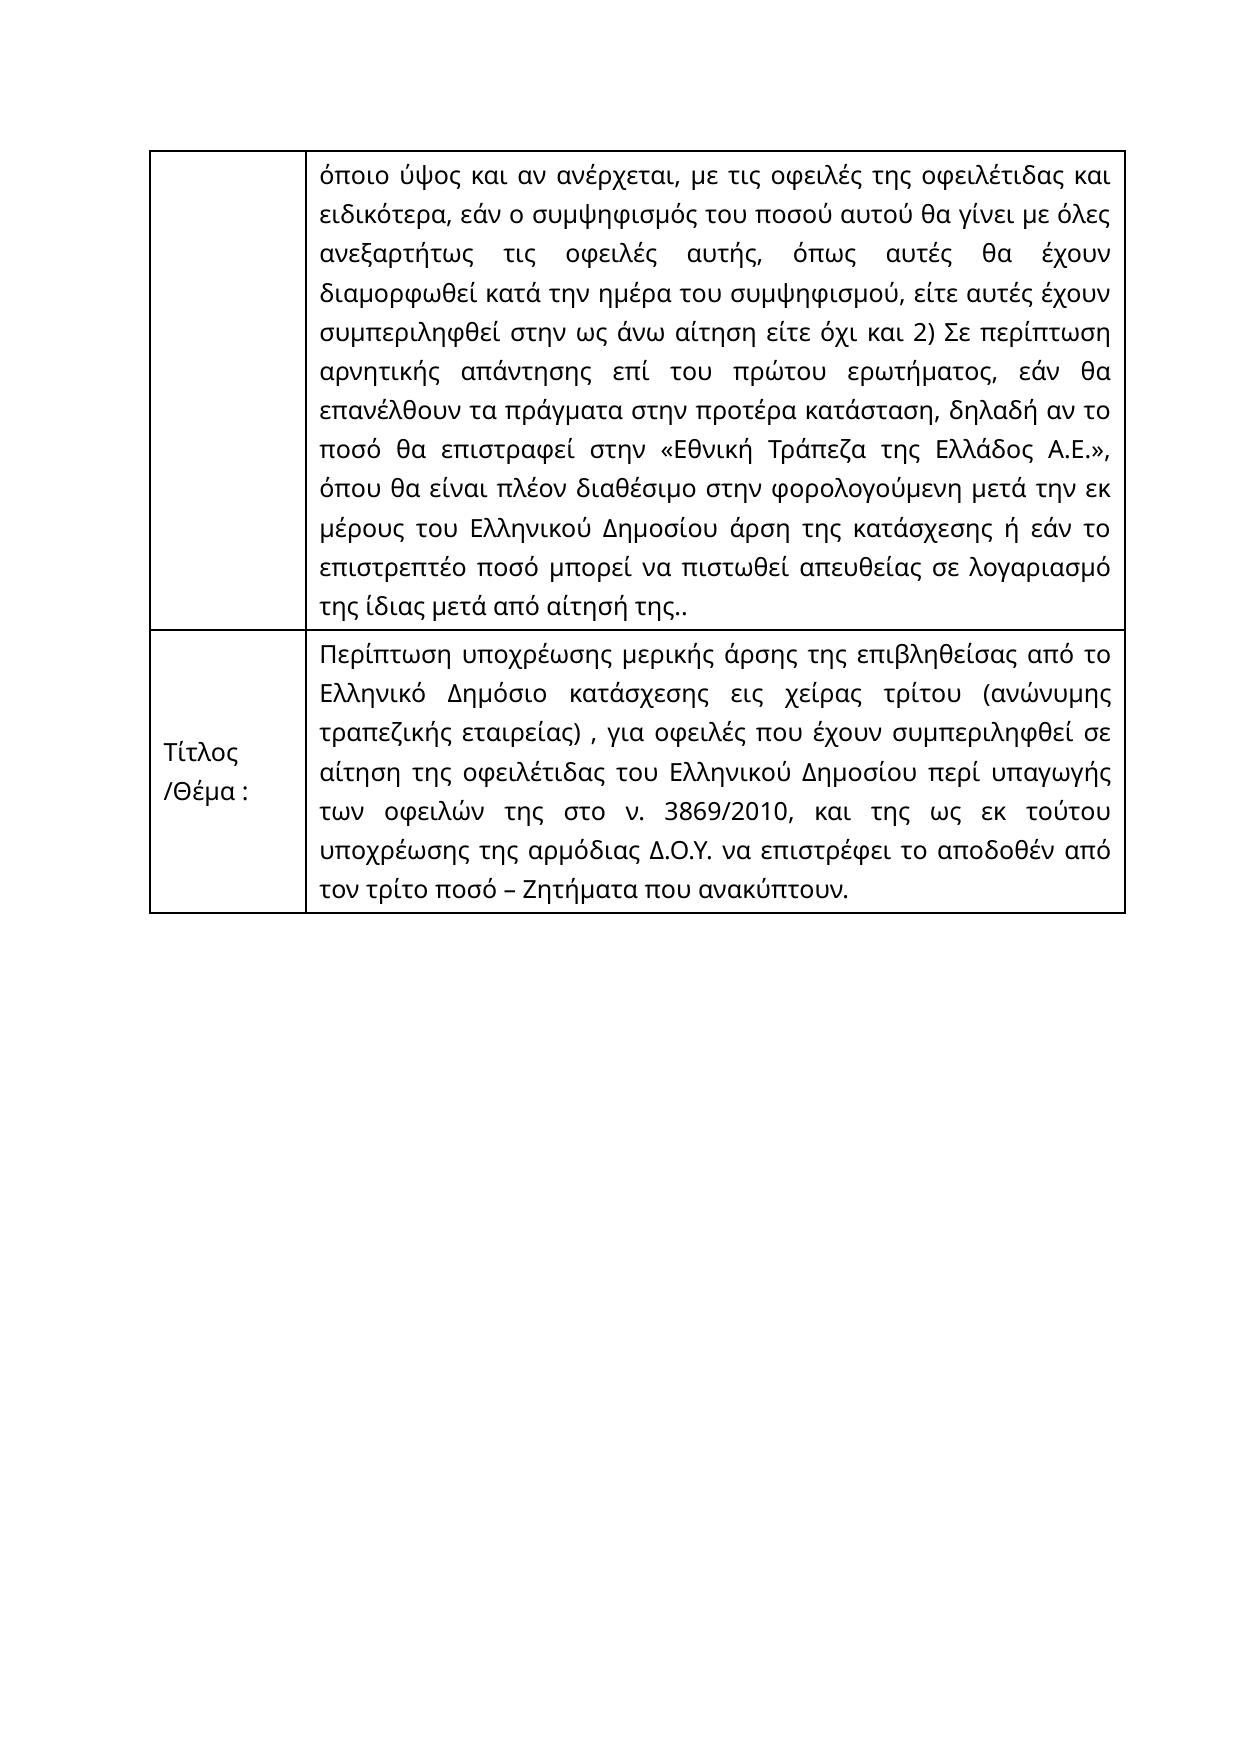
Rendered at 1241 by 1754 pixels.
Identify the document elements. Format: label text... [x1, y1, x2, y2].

table_cell Περίπτωση υποχρέωσης μερικής άρσης της επιβληθείσας από το Ελληνικό Δημόσιο κατάσχεσης εις χείρας τρίτου (ανώνυμης τραπεζικής εταιρείας) , για οφειλές που έχουν συμπεριληφθεί σε αίτηση της οφειλέτιδας του Ελληνικού Δημοσίου περί υπαγωγής των οφειλών της στο ν. 3869/2010, και της ως εκ τούτου υποχρέωσης της αρμόδιας Δ.Ο.Υ. να επιστρέφει το αποδοθέν από τον τρίτο ποσό – Ζητήματα που ανακύπτουν. [307, 631, 1124, 912]
table_header όποιο ύψος και αν ανέρχεται, με τις οφειλές της οφειλέτιδας και ειδικότερα, εάν ο συμψηφισμός του ποσού αυτού θα γίνει με όλες ανεξαρτήτως τις οφειλές αυτής, όπως αυτές θα έχουν διαμορφωθεί κατά την ημέρα του συμψηφισμού, είτε αυτές έχουν συμπεριληφθεί στην ως άνω αίτηση είτε όχι και 2) Σε περίπτωση αρνητικής απάντησης επί του πρώτου ερωτήματος, εάν θα επανέλθουν τα πράγματα στην προτέρα κατάσταση, δηλαδή αν το ποσό θα επιστραφεί στην «Εθνική Τράπεζα της Ελλάδος Α.Ε.», όπου θα είναι πλέον διαθέσιμο στην φορολογούμενη μετά την εκ μέρους του Ελληνικού Δημοσίου άρση της κατάσχεσης ή εάν το επιστρεπτέο ποσό μπορεί να πιστωθεί απευθείας σε λογαριασμό της ίδιας μετά από αίτησή της.. [307, 152, 1124, 629]
table_cell Tίτλος /Θέμα : [151, 631, 305, 912]
table_header [151, 152, 305, 629]
